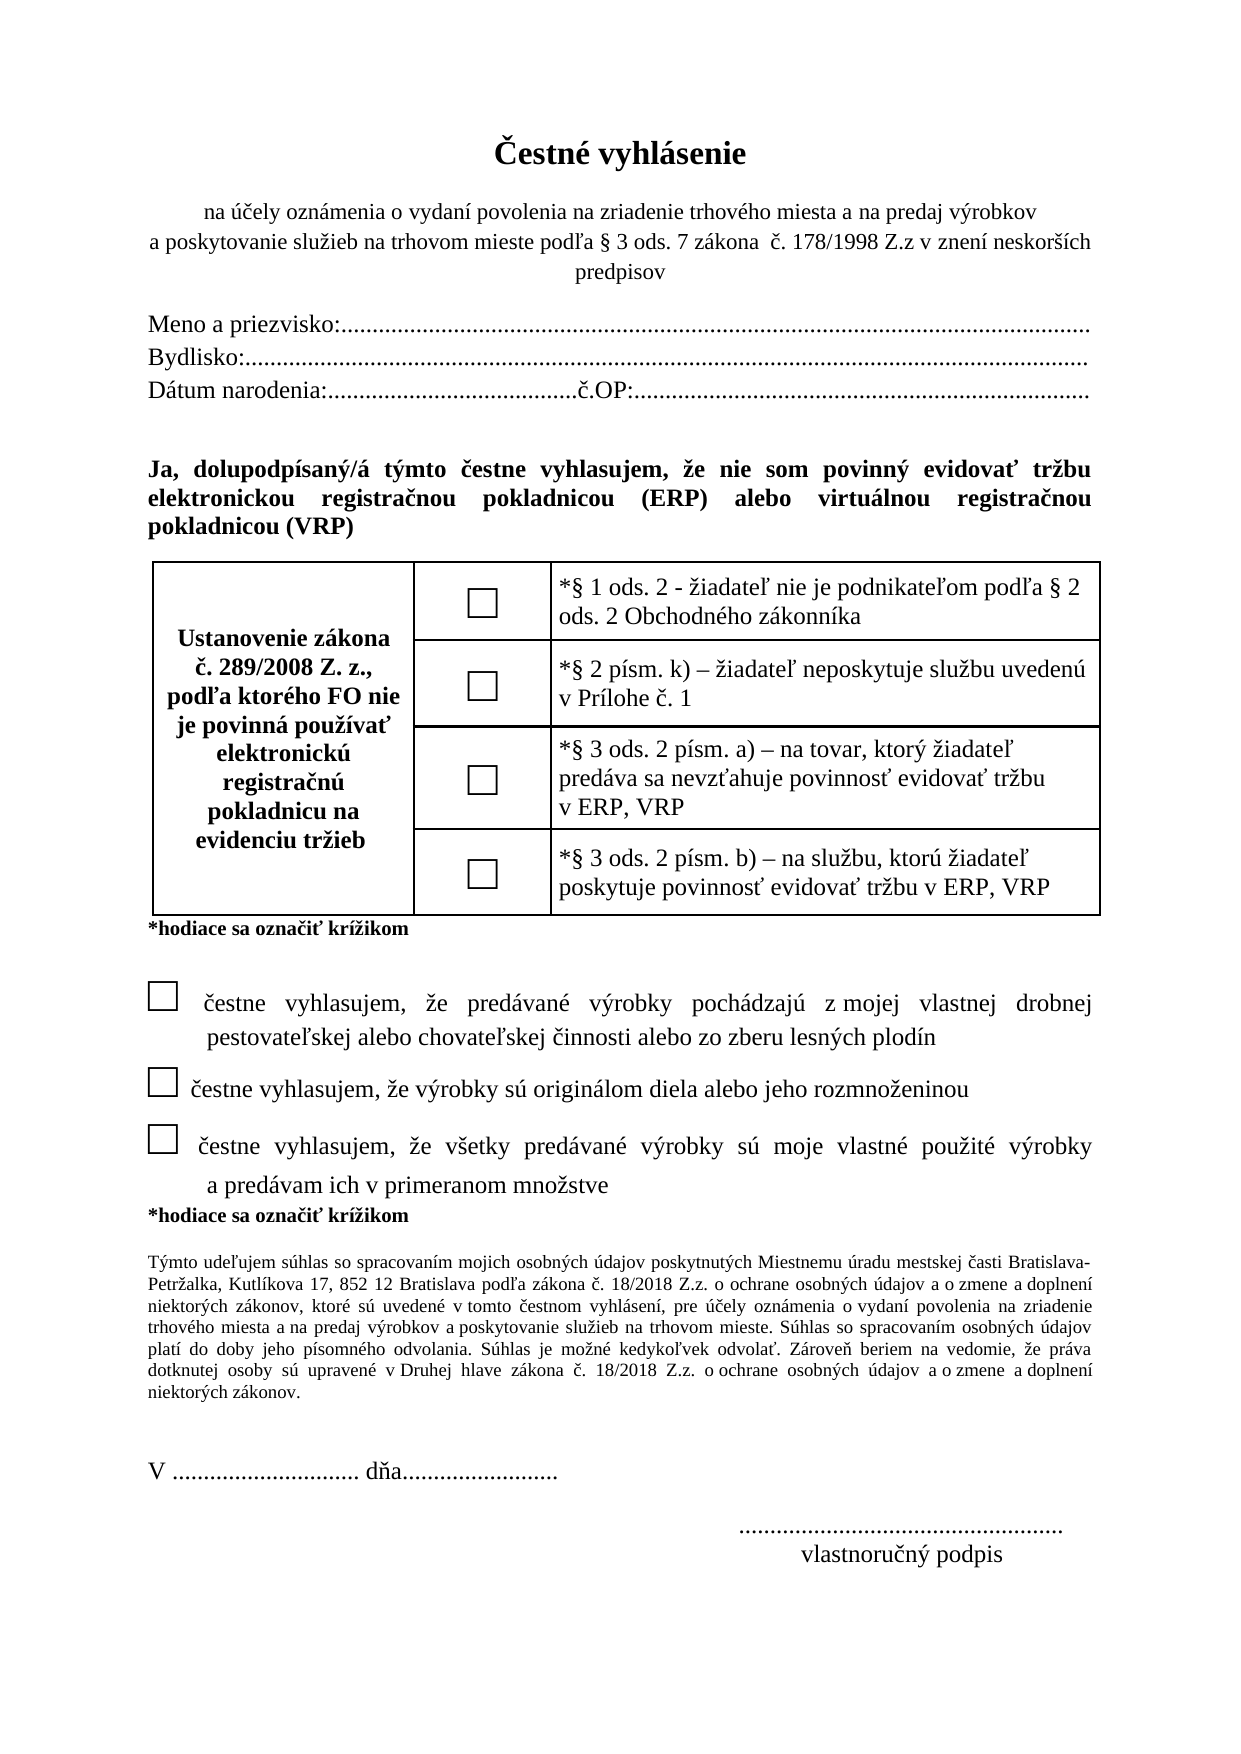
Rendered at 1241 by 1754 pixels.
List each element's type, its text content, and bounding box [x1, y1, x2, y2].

table_header *§ 1 ods. 2 - žiadateľ nie je podnikateľom podľa § 2 ods. 2 Obchodného zákonníka [552, 563, 1099, 639]
text .................................................... [738, 1510, 1093, 1539]
table_cell □ [415, 641, 550, 725]
table_cell □ [415, 830, 550, 914]
text V .............................. dňa......................... [148, 1456, 1093, 1485]
text *hodiace sa označiť krížikom [148, 916, 1093, 940]
text Ja, dolupodpísaný/á týmto čestne vyhlasujem, že nie som povinný evidovať tržbu elektronickou registračnou pokladnicou (ERP) alebo virtuálnou registračnou pokladnicou (VRP) [148, 454, 1093, 540]
text □ čestne vyhlasujem, že všetky predávané výrobky sú moje vlastné použité výrobky a predávam ich v primeranom množstve [148, 1108, 1093, 1199]
text □ čestne vyhlasujem, že výrobky sú originálom diela alebo jeho rozmnoženinou [148, 1051, 1093, 1108]
table_cell *§ 3 ods. 2 písm. a) – na tovar, ktorý žiadateľ predáva sa nevzťahuje povinnosť evidovať tržbu v ERP, VRP [552, 728, 1099, 828]
table_cell *§ 3 ods. 2 písm. b) – na službu, ktorú žiadateľ poskytuje povinnosť evidovať tržbu v ERP, VRP [552, 830, 1099, 914]
table_header Ustanovenie zákona č. 289/2008 Z. z., podľa ktorého FO nie je povinná používať elektronickú registračnú pokladnicu na evidenciu tržieb [154, 563, 413, 914]
text Bydlisko:....................................................................................................................................... [148, 342, 1093, 371]
text na účely oznámenia o vydaní povolenia na zriadenie trhového miesta a na predaj výrobkov a poskytovanie služieb na trhovom mieste podľa § 3 ods. 7 zákona č. 178/1998 Z.z v znení neskorších predpisov [148, 198, 1093, 284]
text Meno a priezvisko:........................................................................................................................ [148, 309, 1093, 338]
text *hodiace sa označiť krížikom [148, 1203, 1093, 1227]
text Dátum narodenia:........................................č.OP:......................................................................... [148, 375, 1093, 404]
table_cell □ [415, 728, 550, 828]
text Čestné vyhlásenie [148, 133, 1093, 171]
text Týmto udeľujem súhlas so spracovaním mojich osobných údajov poskytnutých Miestnemu úradu mestskej časti Bratislava-Petržalka, Kutlíkova 17, 852 12 Bratislava podľa zákona č. 18/2018 Z.z. o ochrane osobných údajov a o zmene a doplnení niektorých zákonov, ktoré sú uvedené v tomto čestnom vyhlásení, pre účely oznámenia o vydaní povolenia na zriadenie trhového miesta a na predaj výrobkov a poskytovanie služieb na trhovom mieste. Súhlas so spracovaním osobných údajov platí do doby jeho písomného odvolania. Súhlas je možné kedykoľvek odvolať. Zároveň beriem na vedomie, že práva dotknutej osoby sú upravené v Druhej hlave zákona č. 18/2018 Z.z. o ochrane osobných údajov a o zmene a doplnení niektorých zákonov. [148, 1251, 1093, 1402]
table_cell *§ 2 písm. k) – žiadateľ neposkytuje službu uvedenú v Prílohe č. 1 [552, 641, 1099, 725]
table_header □ [415, 563, 550, 639]
text □ čestne vyhlasujem, že predávané výrobky pochádzajú z mojej vlastnej drobnej pestovateľskej alebo chovateľskej činnosti alebo zo zberu lesných plodín [148, 964, 1093, 1051]
text vlastnoručný podpis [738, 1539, 1093, 1567]
